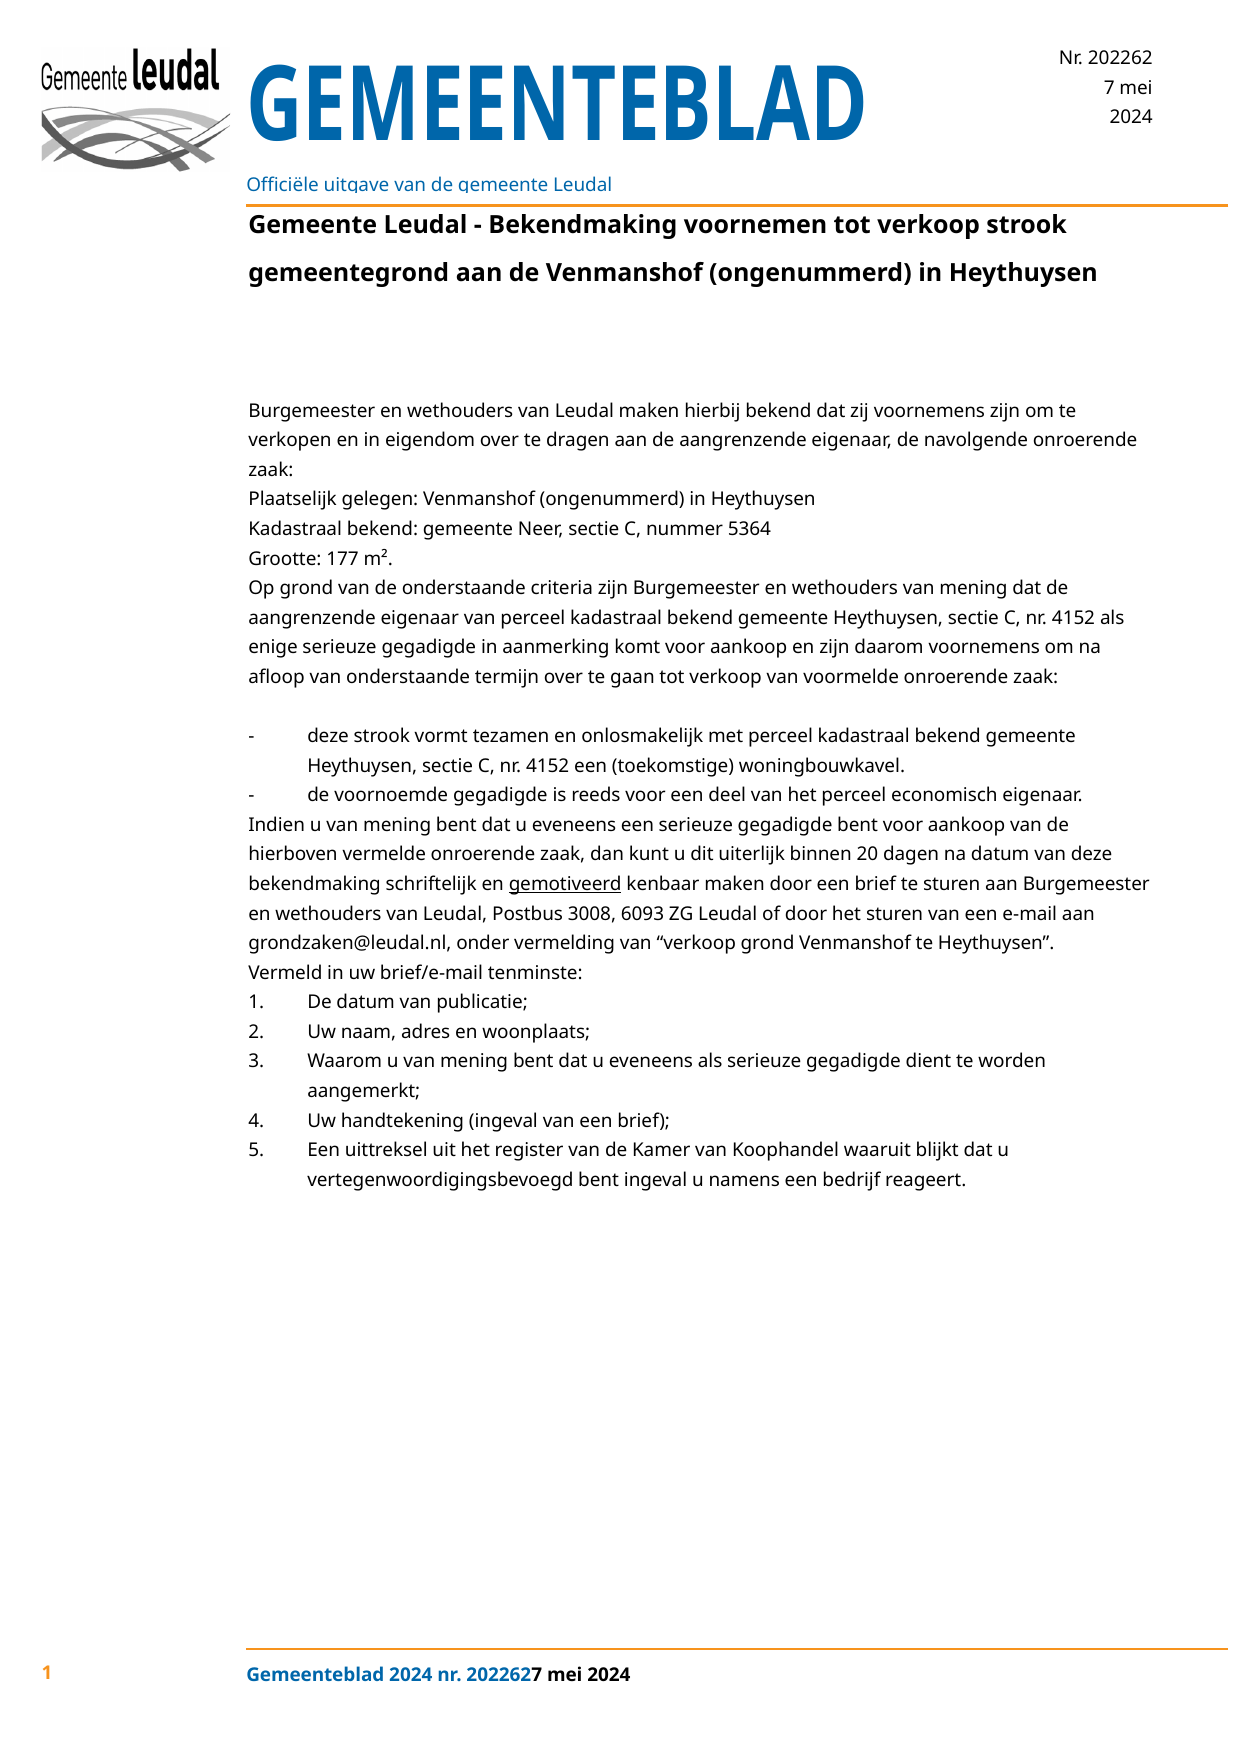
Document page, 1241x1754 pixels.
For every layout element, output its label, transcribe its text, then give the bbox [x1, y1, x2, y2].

list deze strook vormt tezamen en onlosmakelijk met perceel kadastraal bekend gemeente Heythuysen, sectie C, nr. 4152 een (toekomstige) woningbouwkavel. [248, 722, 1152, 777]
text Indien u van mening bent dat u eveneens een serieuze gegadigde bent voor aankoop van de hierboven vermelde onroerende zaak, dan kunt u dit uiterlijk binnen 20 dagen na datum van deze bekendmaking schriftelijk en gemotiveerd kenbaar maken door een brief te sturen aan Burgemeester en wethouders van Leudal, Postbus 3008, 6093 ZG Leudal of door het sturen van een e-mail aan grondzaken@leudal.nl, onder vermelding van “verkoop grond Venmanshof te Heythuysen”. [248, 811, 1152, 955]
list Waarom u van mening bent dat u eveneens als serieuze gegadigde dient te worden aangemerkt; [248, 1048, 1152, 1103]
text Gemeente Leudal - Bekendmaking voornemen tot verkoop strook gemeentegrond aan de Venmanshof (ongenummerd) in Heythuysen [248, 207, 1152, 288]
list De datum van publicatie; [248, 988, 1152, 1014]
text Grootte: 177 m². [248, 545, 1152, 570]
list Uw naam, adres en woonplaats; [248, 1018, 1152, 1044]
text Plaatselijk gelegen: Venmanshof (ongenummerd) in Heythuysen [248, 486, 1152, 511]
text Vermeld in uw brief/e-mail tenminste: [248, 959, 1152, 984]
picture [41, 47, 231, 172]
text Op grond van de onderstaande criteria zijn Burgemeester en wethouders van mening dat de aangrenzende eigenaar van perceel kadastraal bekend gemeente Heythuysen, sectie C, nr. 4152 als enige serieuze gegadigde in aanmerking komt voor aankoop en zijn daarom voornemens om na afloop van onderstaande termijn over te gaan tot verkoop van voormelde onroerende zaak: [248, 574, 1152, 689]
list Een uittreksel uit het register van de Kamer van Koophandel waaruit blijkt dat u vertegenwoordigingsbevoegd bent ingeval u namens een bedrijf reageert. [248, 1136, 1152, 1192]
text Burgemeester en wethouders van Leudal maken hierbij bekend dat zij voornemens zijn om te verkopen en in eigendom over te dragen aan de aangrenzende eigenaar, de navolgende onroerende zaak: [248, 397, 1152, 482]
list de voornoemde gegadigde is reeds voor een deel van het perceel economisch eigenaar. [248, 781, 1152, 807]
list Uw handtekening (ingeval van een brief); [248, 1107, 1152, 1132]
text Kadastraal bekend: gemeente Neer, sectie C, nummer 5364 [248, 515, 1152, 541]
